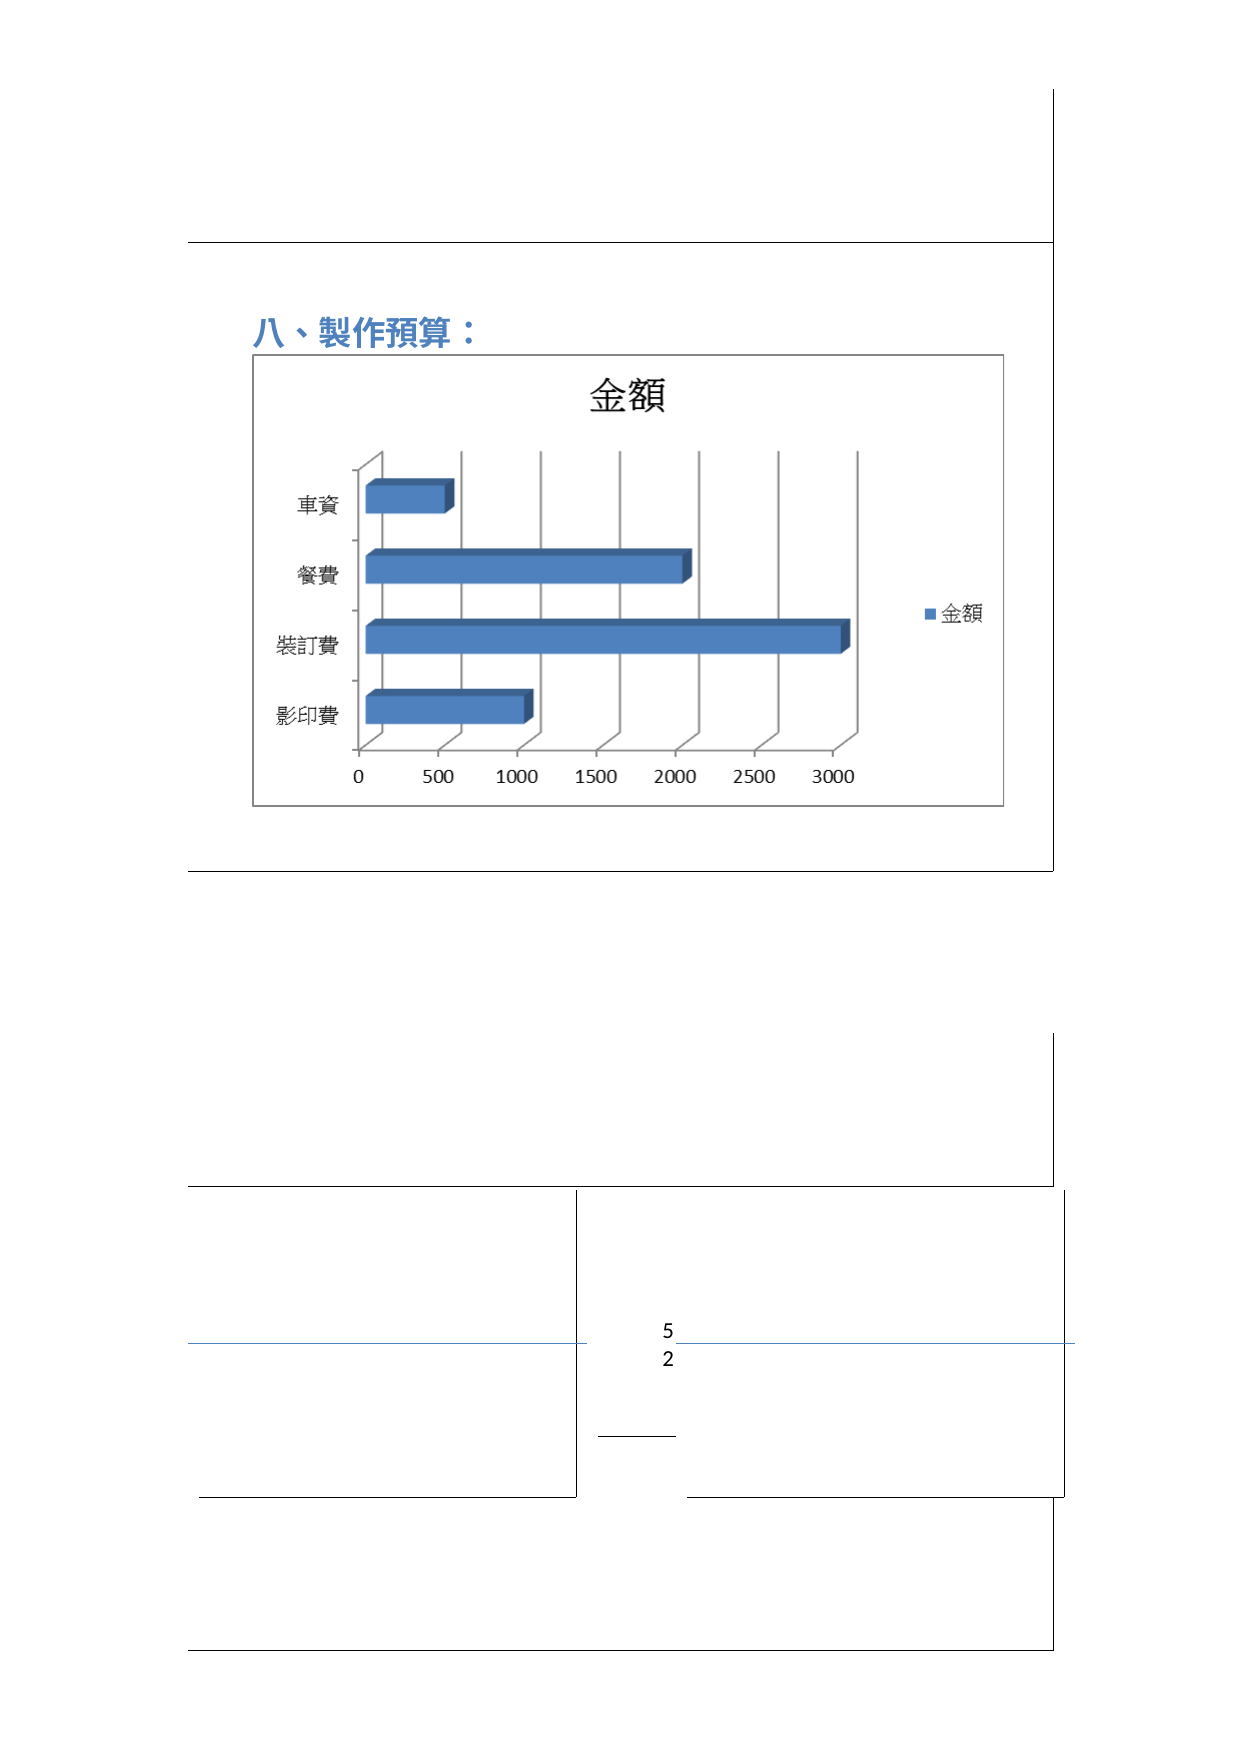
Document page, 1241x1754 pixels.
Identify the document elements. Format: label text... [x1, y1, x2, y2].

text 八、製作預算： [187, 242, 1053, 355]
